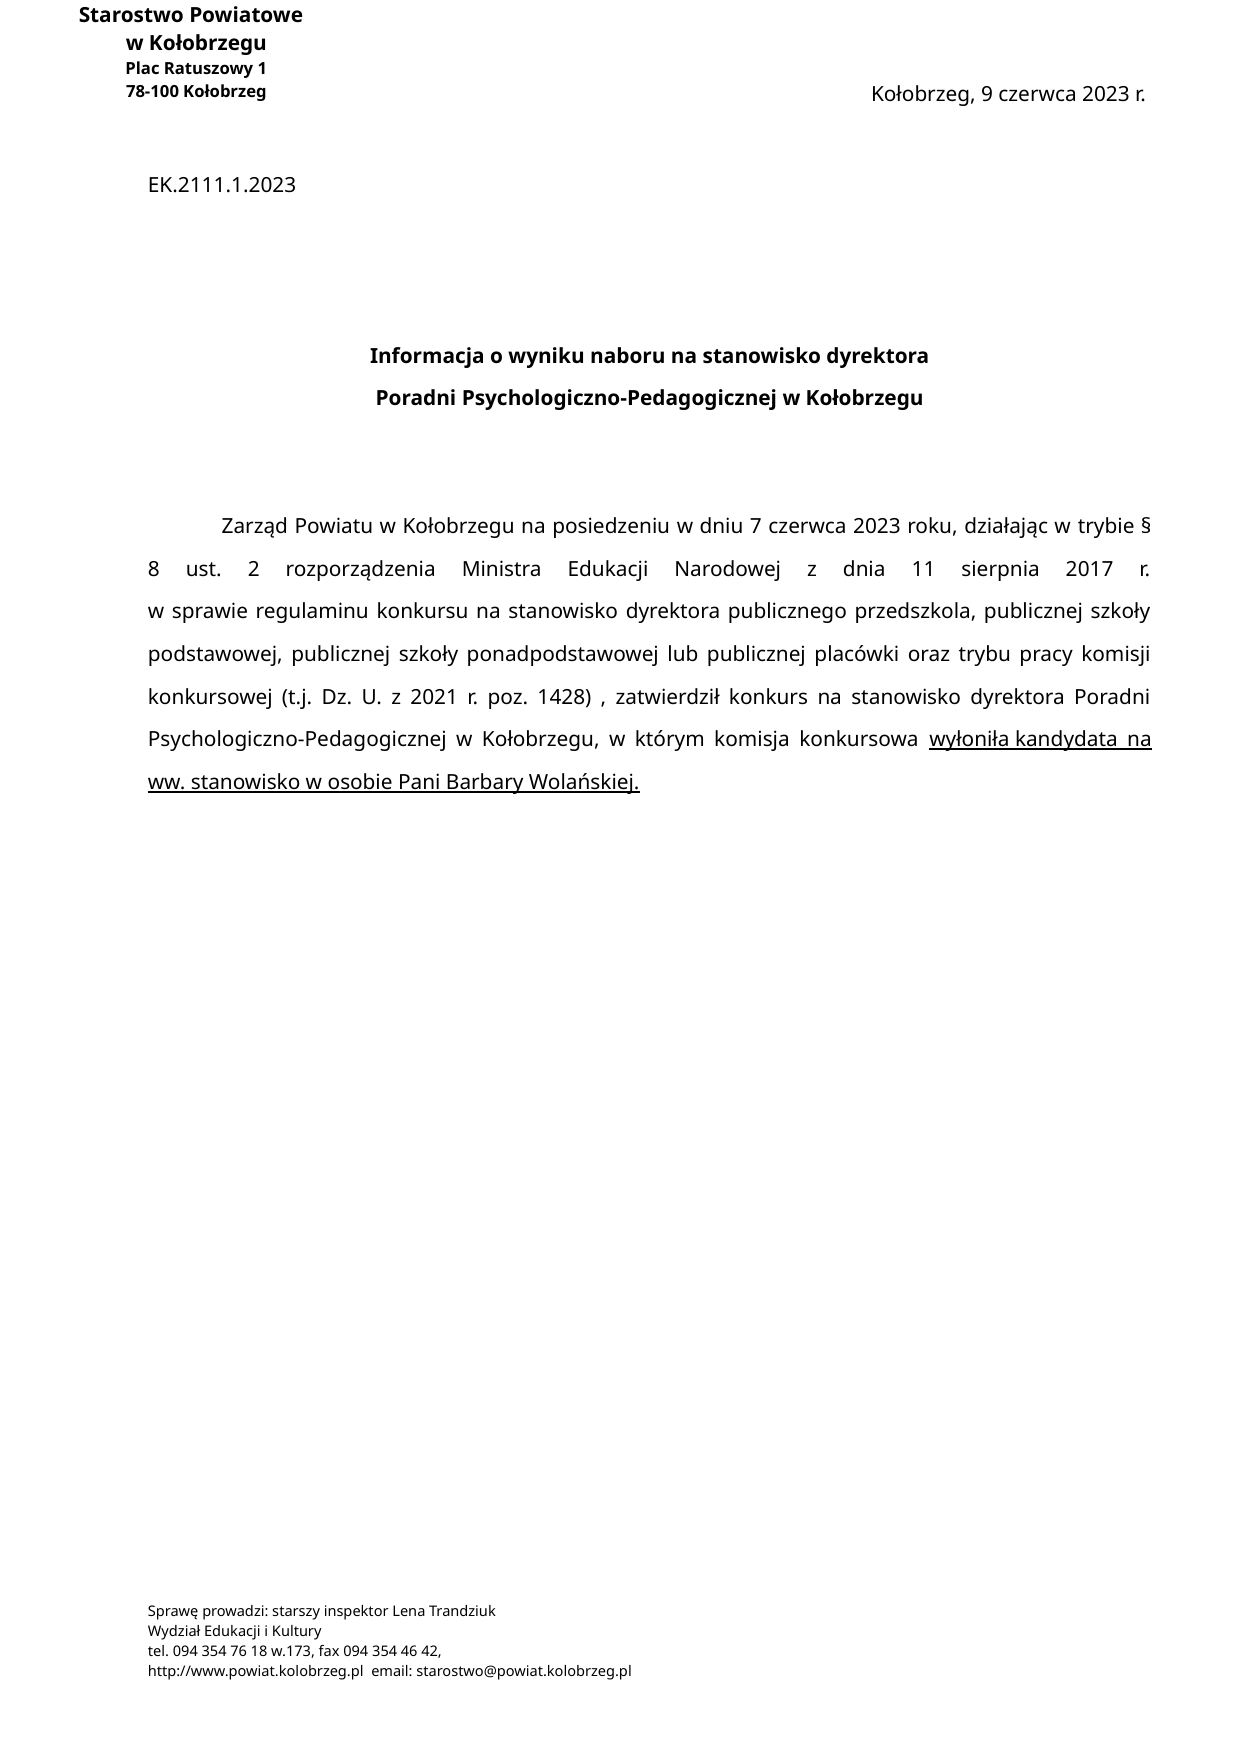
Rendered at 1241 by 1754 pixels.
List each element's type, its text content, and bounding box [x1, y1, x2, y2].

text Poradni Psychologiczno-Pedagogicznej w Kołobrzegu [148, 383, 1152, 412]
text Zarząd Powiatu w Kołobrzegu na posiedzeniu w dniu 7 czerwca 2023 roku, działając w trybie § 8 ust. 2 rozporządzenia Ministra Edukacji Narodowej z dnia 11 sierpnia 2017 r. w sprawie regulaminu konkursu na stanowisko dyrektora publicznego przedszkola, publicznej szkoły podstawowej, publicznej szkoły ponadpodstawowej lub publicznej placówki oraz trybu pracy komisji konkursowej (t.j. Dz. U. z 2021 r. poz. 1428) , zatwierdził konkurs na stanowisko dyrektora Poradni Psychologiczno-Pedagogicznej w Kołobrzegu, w którym komisja konkursowa wyłoniła kandydata na ww. stanowisko w osobie Pani Barbary Wolańskiej. [148, 511, 1152, 795]
text EK.2111.1.2023 [148, 171, 1152, 199]
table_header Kołobrzeg, 9 czerwca 2023 r. [0, 0, 1152, 189]
text Informacja o wyniku naboru na stanowisko dyrektora [148, 341, 1152, 369]
